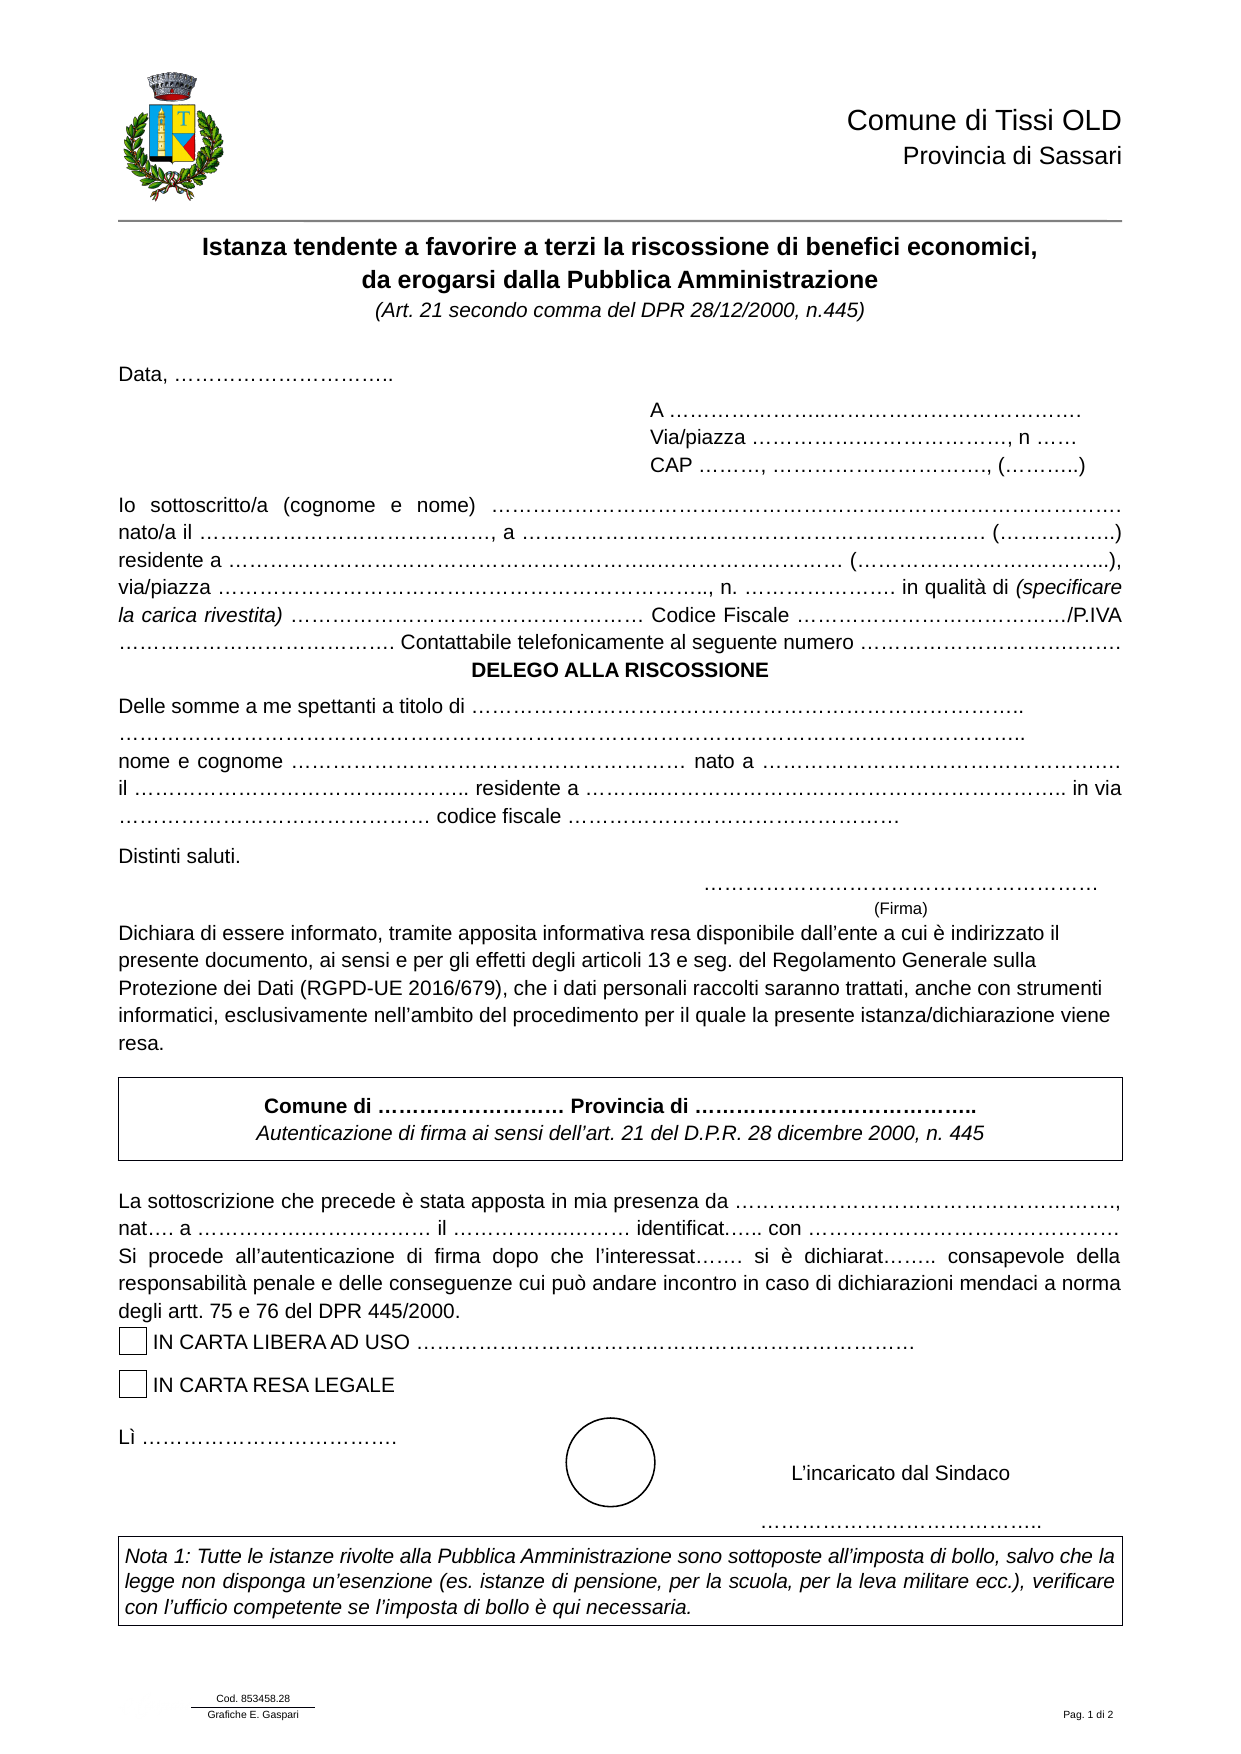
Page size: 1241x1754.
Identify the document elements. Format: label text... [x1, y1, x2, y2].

text Delle somme a me spettanti a titolo di …………………………………………………………………….. [118, 693, 1122, 717]
table_header Nota 1: Tutte le istanze rivolte alla Pubblica Amministrazione sono sottoposte all’imposta di bollo, salvo che la legge non disponga un’esenzione (es. istanze di pensione, per la scuola, per la leva militare ecc.), verificare con l’ufficio competente se l’imposta di bollo è qui necessaria. [119, 1537, 1122, 1625]
text CAP ………, …………………………., (………..) [650, 453, 1122, 477]
picture [122, 72, 224, 203]
text [638, 1425, 1122, 1449]
text A …………………..………………………………. [650, 398, 1122, 422]
text DELEGO ALLA RISCOSSIONE [118, 658, 1122, 682]
text Data, ………………………….. [118, 362, 1122, 386]
text Comune di Tissi OLD [224, 103, 1122, 136]
table_header Comune di ……………………… Provincia di ………………………………….. Autenticazione di firma ai sensi dell’art. 21 del D.P.R. 28 dicembre 2000, n. 445 [119, 1078, 1122, 1160]
text IN CARTA RESA LEGALE [118, 1369, 1122, 1398]
text Via/piazza …………….…………………, n …… [650, 425, 1122, 449]
text La sottoscrizione che precede è stata apposta in mia presenza da ………………………………………………., nat…. a …………….……………… il ……………..……… identificat.….. con ……………………………………… [118, 1188, 1122, 1240]
text da erogarsi dalla Pubblica Amministrazione [118, 265, 1122, 294]
text Provincia di Sassari [224, 141, 1122, 170]
text ………………………………………………………………………………………………………………….. [118, 721, 1122, 745]
text nome e cognome ………………………………………………… nato a ………………………………………….… il ………………………………..……….. residente a ………..………………………………………………….. in via ……………………………………… codice fiscale ………………………………………… [118, 748, 1122, 827]
text ………………………………………………… [679, 871, 1122, 895]
text (Art. 21 secondo comma del DPR 28/12/2000, n.445) [118, 298, 1122, 322]
text IN CARTA LIBERA AD USO ……………………………………………………………… [118, 1326, 1122, 1355]
text Distinti saluti. [118, 843, 1122, 867]
text L’incaricato dal Sindaco [679, 1461, 1122, 1485]
text Lì ………………………………. [118, 1425, 584, 1449]
text Dichiara di essere informato, tramite apposita informativa resa disponibile dall’ente a cui è indirizzato il presente documento, ai sensi e per gli effetti degli articoli 13 e seg. del Regolamento Generale sulla Protezione dei Dati (RGPD-UE 2016/679), che i dati personali raccolti saranno trattati, anche con strumenti informatici, esclusivamente nell’ambito del procedimento per il quale la presente istanza/dichiarazione viene resa. [118, 921, 1122, 1054]
text Si procede all’autenticazione di firma dopo che l’interessat……. si è dichiarat…….. consapevole della responsabilità penale e delle conseguenze cui può andare incontro in caso di dichiarazioni mendaci a norma degli artt. 75 e 76 del DPR 445/2000. [118, 1243, 1122, 1322]
text Io sottoscritto/a (cognome e nome) ………………………………………………………………………………. nato/a il ……………………………………, a …………………………………………………………. (……………..) residente a ……………………………………………………..……………………… (…………………….………...), via/piazza …………………………………………………………….., n. …………………. in qualità di (specificare la carica rivestita) …………………………………………… Codice Fiscale …………………………………/P.IVA …………………………………. Contattabile telefonicamente al seguente numero ………………………….……. [118, 493, 1122, 654]
text (Firma) [679, 898, 1122, 918]
text ………………………………….. [679, 1509, 1122, 1533]
text Istanza tendente a favorire a terzi la riscossione di benefici economici, [118, 232, 1122, 261]
